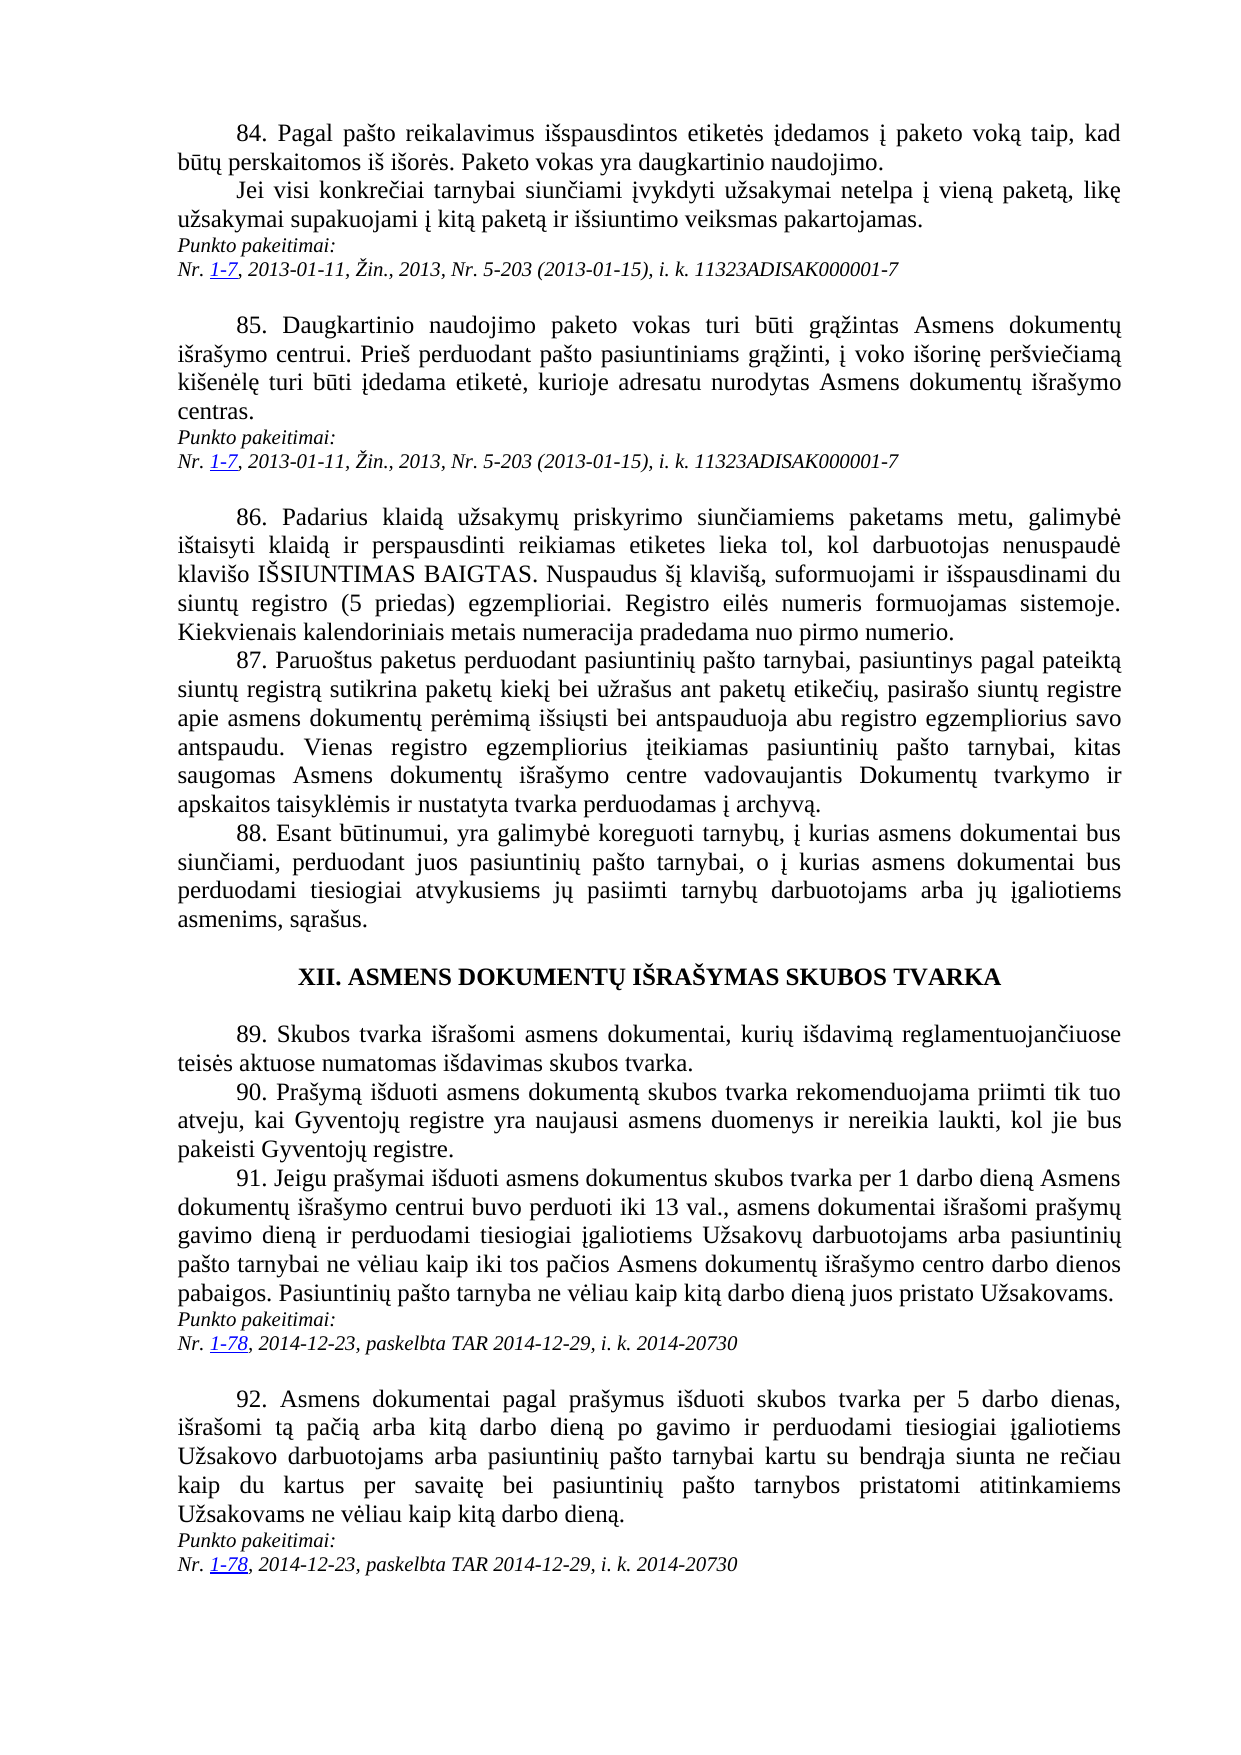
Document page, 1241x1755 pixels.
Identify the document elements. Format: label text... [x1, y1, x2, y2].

text Punkto pakeitimai: [177, 233, 1122, 257]
text Punkto pakeitimai: [177, 1307, 1122, 1331]
text XII. ASMENS DOKUMENTŲ IŠRAŠYMAS SKUBOS TVARKA [177, 962, 1122, 991]
text 91. Jeigu prašymai išduoti asmens dokumentus skubos tvarka per 1 darbo dieną Asmens dokumentų išrašymo centrui buvo perduoti iki 13 val., asmens dokumentai išrašomi prašymų gavimo dieną ir perduodami tiesiogiai įgaliotiems Užsakovų darbuotojams arba pasiuntinių pašto tarnybai ne vėliau kaip iki tos pačios Asmens dokumentų išrašymo centro darbo dienos pabaigos. Pasiuntinių pašto tarnyba ne vėliau kaip kitą darbo dieną juos pristato Užsakovams. [177, 1163, 1122, 1307]
text 86. Padarius klaidą užsakymų priskyrimo siunčiamiems paketams metu, galimybė ištaisyti klaidą ir perspausdinti reikiamas etiketes lieka tol, kol darbuotojas nenuspaudė klavišo IŠSIUNTIMAS BAIGTAS. Nuspaudus šį klavišą, suformuojami ir išspausdinami du siuntų registro (5 priedas) egzemplioriai. Registro eilės numeris formuojamas sistemoje. Kiekvienais kalendoriniais metais numeracija pradedama nuo pirmo numerio. [177, 502, 1122, 646]
text Nr. 1-78, 2014-12-23, paskelbta TAR 2014-12-29, i. k. 2014-20730 [177, 1552, 1122, 1576]
text Nr. 1-7, 2013-01-11, Žin., 2013, Nr. 5-203 (2013-01-15), i. k. 11323ADISAK000001-7 [177, 257, 1122, 281]
text Nr. 1-7, 2013-01-11, Žin., 2013, Nr. 5-203 (2013-01-15), i. k. 11323ADISAK000001-7 [177, 449, 1122, 473]
text Punkto pakeitimai: [177, 1527, 1122, 1552]
text 92. Asmens dokumentai pagal prašymus išduoti skubos tvarka per 5 darbo dienas, išrašomi tą pačią arba kitą darbo dieną po gavimo ir perduodami tiesiogiai įgaliotiems Užsakovo darbuotojams arba pasiuntinių pašto tarnybai kartu su bendrąja siunta ne rečiau kaip du kartus per savaitę bei pasiuntinių pašto tarnybos pristatomi atitinkamiems Užsakovams ne vėliau kaip kitą darbo dieną. [177, 1384, 1122, 1527]
text 84. Pagal pašto reikalavimus išspausdintos etiketės įdedamos į paketo voką taip, kad būtų perskaitomos iš išorės. Paketo vokas yra daugkartinio naudojimo. [177, 118, 1122, 176]
text 88. Esant būtinumui, yra galimybė koreguoti tarnybų, į kurias asmens dokumentai bus siunčiami, perduodant juos pasiuntinių pašto tarnybai, o į kurias asmens dokumentai bus perduodami tiesiogiai atvykusiems jų pasiimti tarnybų darbuotojams arba jų įgaliotiems asmenims, sąrašus. [177, 818, 1122, 933]
text 87. Paruoštus paketus perduodant pasiuntinių pašto tarnybai, pasiuntinys pagal pateiktą siuntų registrą sutikrina paketų kiekį bei užrašus ant paketų etikečių, pasirašo siuntų registre apie asmens dokumentų perėmimą išsiųsti bei antspauduoja abu registro egzempliorius savo antspaudu. Vienas registro egzempliorius įteikiamas pasiuntinių pašto tarnybai, kitas saugomas Asmens dokumentų išrašymo centre vadovaujantis Dokumentų tvarkymo ir apskaitos taisyklėmis ir nustatyta tvarka perduodamas į archyvą. [177, 646, 1122, 818]
text Nr. 1-78, 2014-12-23, paskelbta TAR 2014-12-29, i. k. 2014-20730 [177, 1331, 1122, 1355]
text 90. Prašymą išduoti asmens dokumentą skubos tvarka rekomenduojama priimti tik tuo atveju, kai Gyventojų registre yra naujausi asmens duomenys ir nereikia laukti, kol jie bus pakeisti Gyventojų registre. [177, 1077, 1122, 1163]
text Jei visi konkrečiai tarnybai siunčiami įvykdyti užsakymai netelpa į vieną paketą, likę užsakymai supakuojami į kitą paketą ir išsiuntimo veiksmas pakartojamas. [177, 176, 1122, 233]
text Punkto pakeitimai: [177, 425, 1122, 449]
text 89. Skubos tvarka išrašomi asmens dokumentai, kurių išdavimą reglamentuojančiuose teisės aktuose numatomas išdavimas skubos tvarka. [177, 1019, 1122, 1077]
text 85. Daugkartinio naudojimo paketo vokas turi būti grąžintas Asmens dokumentų išrašymo centrui. Prieš perduodant pašto pasiuntiniams grąžinti, į voko išorinę peršviečiamą kišenėlę turi būti įdedama etiketė, kurioje adresatu nurodytas Asmens dokumentų išrašymo centras. [177, 310, 1122, 425]
